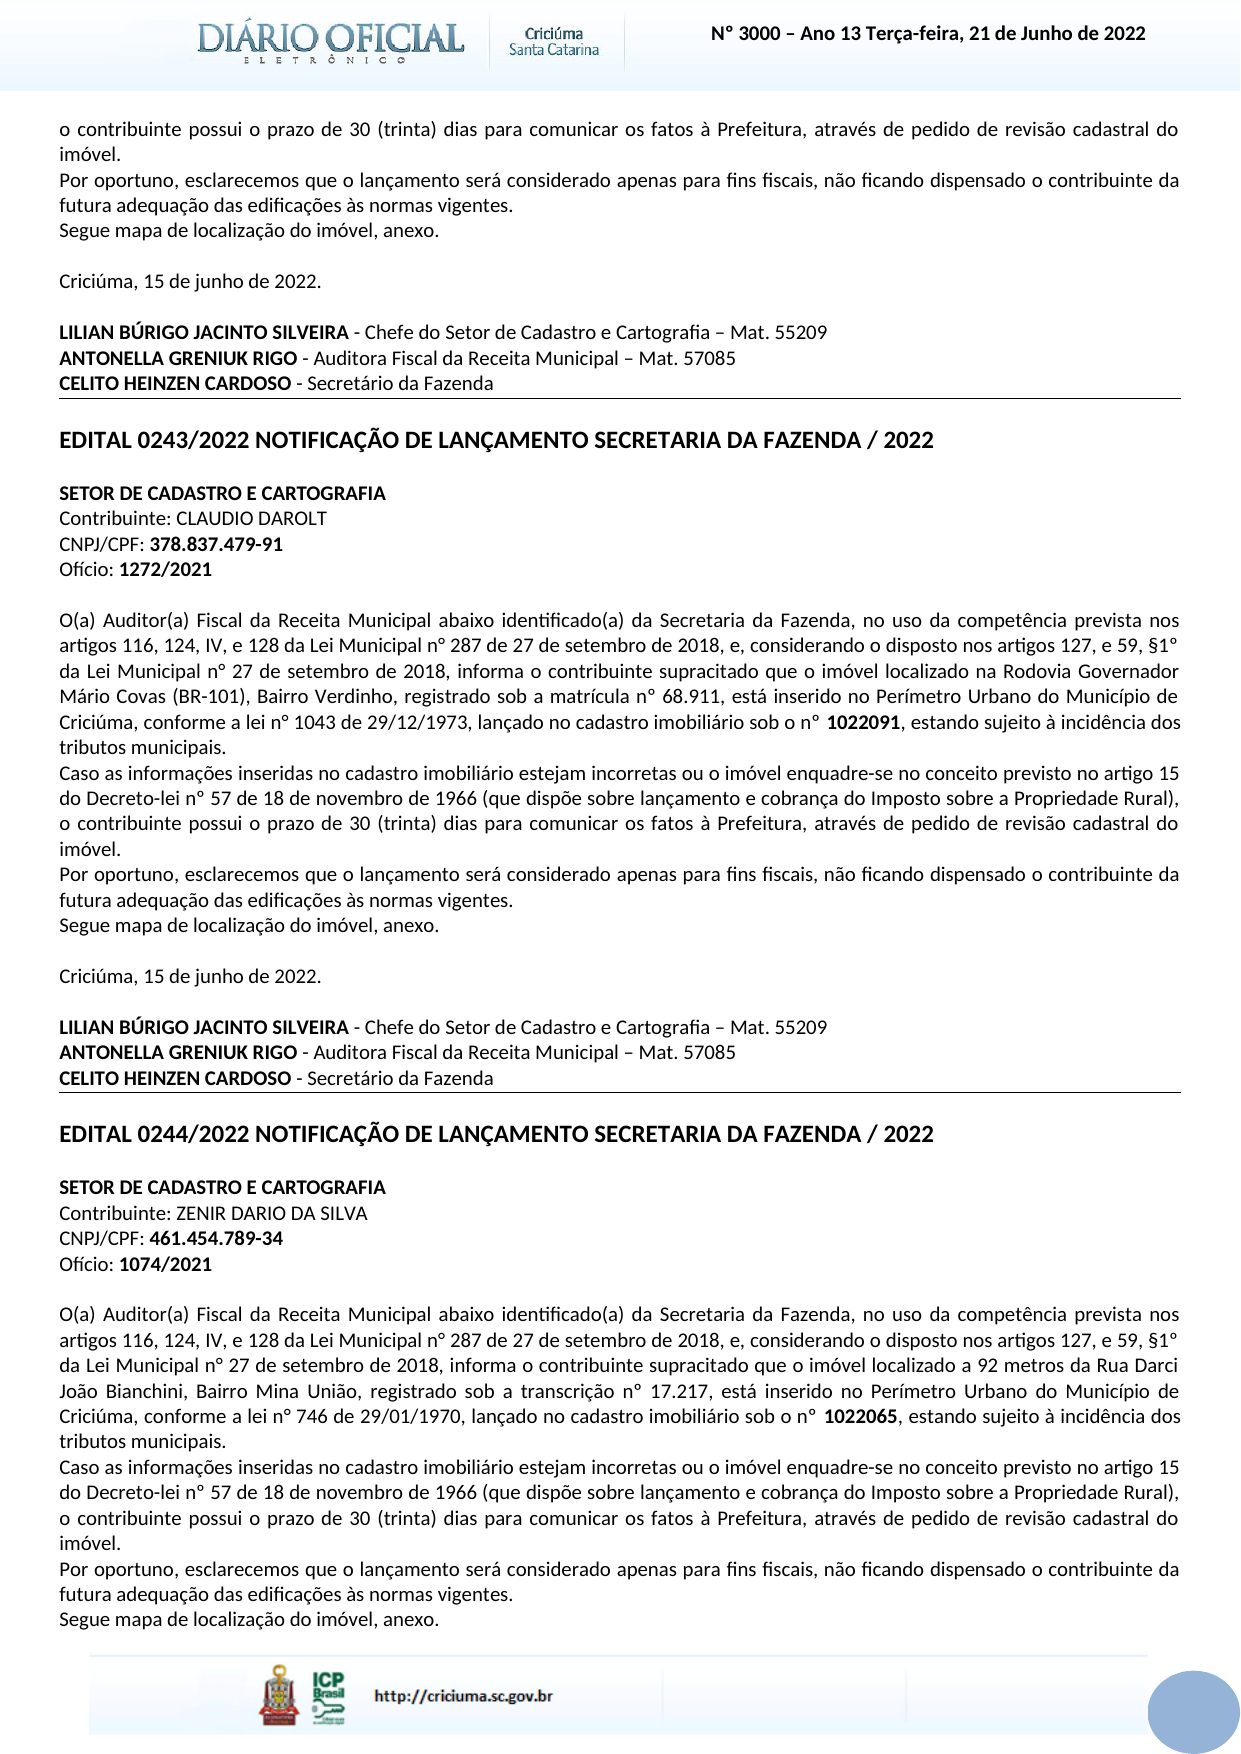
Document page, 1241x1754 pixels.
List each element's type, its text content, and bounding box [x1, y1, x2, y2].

text Setor de Cadastro e Cartografia [59, 1174, 1181, 1200]
text CELITO HEINZEN CARDOSO - Secretário da Fazenda [59, 370, 1181, 398]
text o contribuinte possui o prazo de 30 (trinta) dias para comunicar os fatos à Prefeitura, através de pedido de revisão cadastral do imóvel. [59, 116, 1181, 167]
text Por oportuno, esclarecemos que o lançamento será considerado apenas para fins fiscais, não ficando dispensado o contribuinte da futura adequação das edificações às normas vigentes. [59, 1556, 1181, 1607]
text Segue mapa de localização do imóvel, anexo. [59, 1607, 1181, 1632]
text Criciúma, 15 de junho de 2022. [59, 268, 1181, 294]
text Por oportuno, esclarecemos que o lançamento será considerado apenas para fins fiscais, não ficando dispensado o contribuinte da futura adequação das edificações às normas vigentes. [59, 861, 1181, 912]
text Segue mapa de localização do imóvel, anexo. [59, 912, 1181, 938]
text ANTONELLA GRENIUK RIGO - Auditora Fiscal da Receita Municipal – Mat. 57085 [59, 345, 1181, 370]
text O(a) Auditor(a) Fiscal da Receita Municipal abaixo identificado(a) da Secretaria da Fazenda, no uso da competência prevista nos artigos 116, 124, IV, e 128 da Lei Municipal n° 287 de 27 de setembro de 2018, e, considerando o disposto nos artigos 127, e 59, §1º da Lei Municipal n° 27 de setembro de 2018, informa o contribuinte supracitado que o imóvel localizado a 92 metros da Rua Darci João Bianchini, Bairro Mina União, registrado sob a transcrição nº 17.217, está inserido no Perímetro Urbano do Município de Criciúma, conforme a lei n° 746 de 29/01/1970, lançado no cadastro imobiliário sob o nº 1022065, estando sujeito à incidência dos tributos municipais. [59, 1302, 1181, 1454]
text Ofício: 1074/2021 [59, 1251, 1181, 1276]
text Criciúma, 15 de junho de 2022. [59, 963, 1181, 988]
text ANTONELLA GRENIUK RIGO - Auditora Fiscal da Receita Municipal – Mat. 57085 [59, 1039, 1181, 1065]
text LILIAN BÚRIGO JACINTO SILVEIRA - Chefe do Setor de Cadastro e Cartografia – Mat. 55209 [59, 319, 1181, 345]
text CELITO HEINZEN CARDOSO - Secretário da Fazenda [59, 1065, 1181, 1092]
text EDITAL 0243/2022 NOTIFICAÇÃO DE LANÇAMENTO SECRETARIA DA FAZENDA / 2022 [59, 424, 1181, 455]
text Caso as informações inseridas no cadastro imobiliário estejam incorretas ou o imóvel enquadre-se no conceito previsto no artigo 15 do Decreto-lei nº 57 de 18 de novembro de 1966 (que dispõe sobre lançamento e cobrança do Imposto sobre a Propriedade Rural), o contribuinte possui o prazo de 30 (trinta) dias para comunicar os fatos à Prefeitura, através de pedido de revisão cadastral do imóvel. [59, 1454, 1181, 1556]
text LILIAN BÚRIGO JACINTO SILVEIRA - Chefe do Setor de Cadastro e Cartografia – Mat. 55209 [59, 1014, 1181, 1039]
text Ofício: 1272/2021 [59, 556, 1181, 582]
text Contribuinte: ZENIR DARIO DA SILVA [59, 1200, 1181, 1225]
text Por oportuno, esclarecemos que o lançamento será considerado apenas para fins fiscais, não ficando dispensado o contribuinte da futura adequação das edificações às normas vigentes. [59, 167, 1181, 218]
text EDITAL 0244/2022 NOTIFICAÇÃO DE LANÇAMENTO SECRETARIA DA FAZENDA / 2022 [59, 1119, 1181, 1149]
text CNPJ/CPF: 461.454.789-34 [59, 1225, 1181, 1251]
text Caso as informações inseridas no cadastro imobiliário estejam incorretas ou o imóvel enquadre-se no conceito previsto no artigo 15 do Decreto-lei nº 57 de 18 de novembro de 1966 (que dispõe sobre lançamento e cobrança do Imposto sobre a Propriedade Rural), o contribuinte possui o prazo de 30 (trinta) dias para comunicar os fatos à Prefeitura, através de pedido de revisão cadastral do imóvel. [59, 760, 1181, 861]
text Contribuinte: CLAUDIO DAROLT [59, 506, 1181, 531]
text Segue mapa de localização do imóvel, anexo. [59, 218, 1181, 243]
text Setor de Cadastro e Cartografia [59, 480, 1181, 506]
text O(a) Auditor(a) Fiscal da Receita Municipal abaixo identificado(a) da Secretaria da Fazenda, no uso da competência prevista nos artigos 116, 124, IV, e 128 da Lei Municipal n° 287 de 27 de setembro de 2018, e, considerando o disposto nos artigos 127, e 59, §1º da Lei Municipal n° 27 de setembro de 2018, informa o contribuinte supracitado que o imóvel localizado na Rodovia Governador Mário Covas (BR-101), Bairro Verdinho, registrado sob a matrícula nº 68.911, está inserido no Perímetro Urbano do Município de Criciúma, conforme a lei n° 1043 de 29/12/1973, lançado no cadastro imobiliário sob o nº 1022091, estando sujeito à incidência dos tributos municipais. [59, 607, 1181, 760]
text CNPJ/CPF: 378.837.479-91 [59, 531, 1181, 556]
